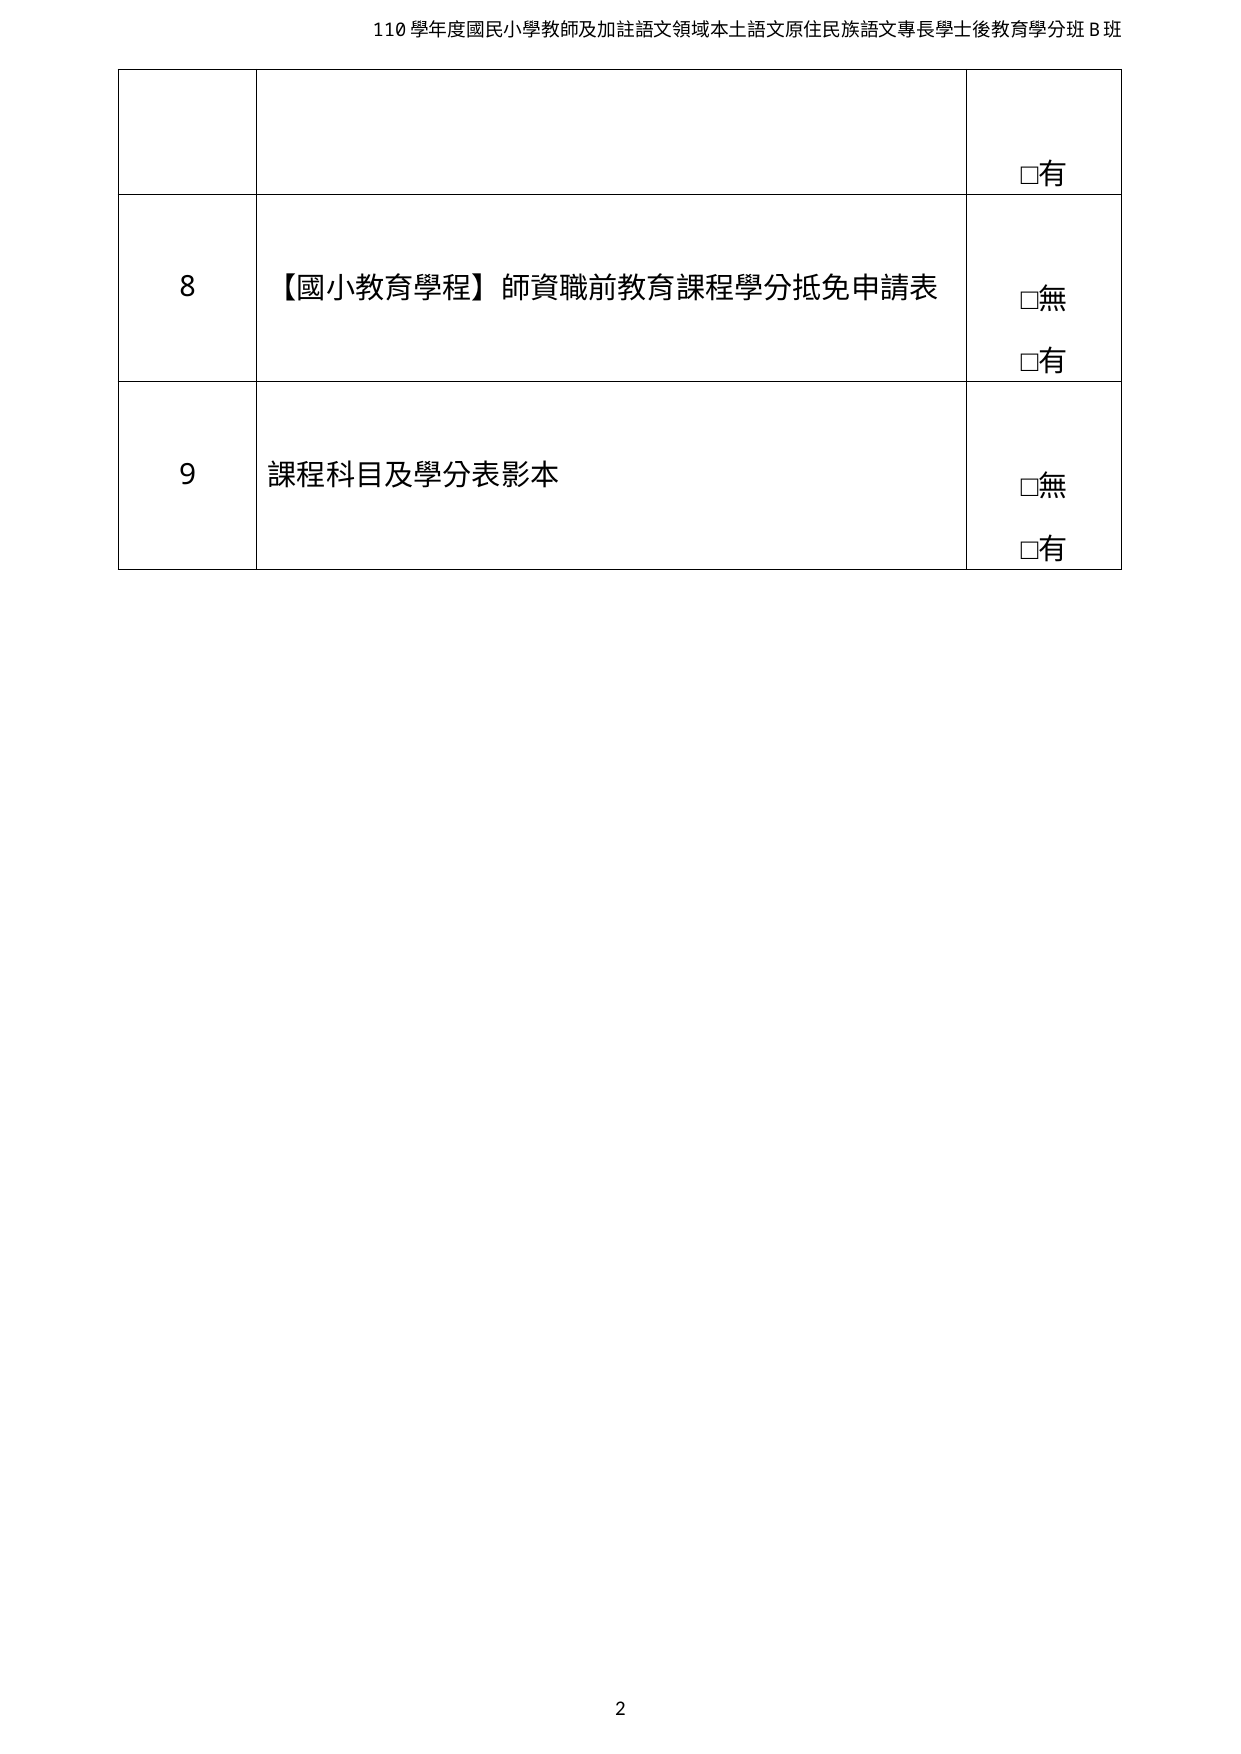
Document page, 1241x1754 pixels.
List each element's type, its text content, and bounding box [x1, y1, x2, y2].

table_cell □無 □有 [967, 382, 1121, 569]
table_cell 8 [119, 195, 256, 381]
table_cell □有 [967, 70, 1121, 194]
table_cell [257, 70, 966, 194]
table_cell [119, 70, 256, 194]
table_cell □無 □有 [967, 195, 1121, 381]
table_cell 課程科目及學分表影本 [257, 382, 966, 569]
table_cell 【國小教育學程】師資職前教育課程學分抵免申請表 [257, 195, 966, 381]
table_cell 9 [119, 382, 256, 569]
